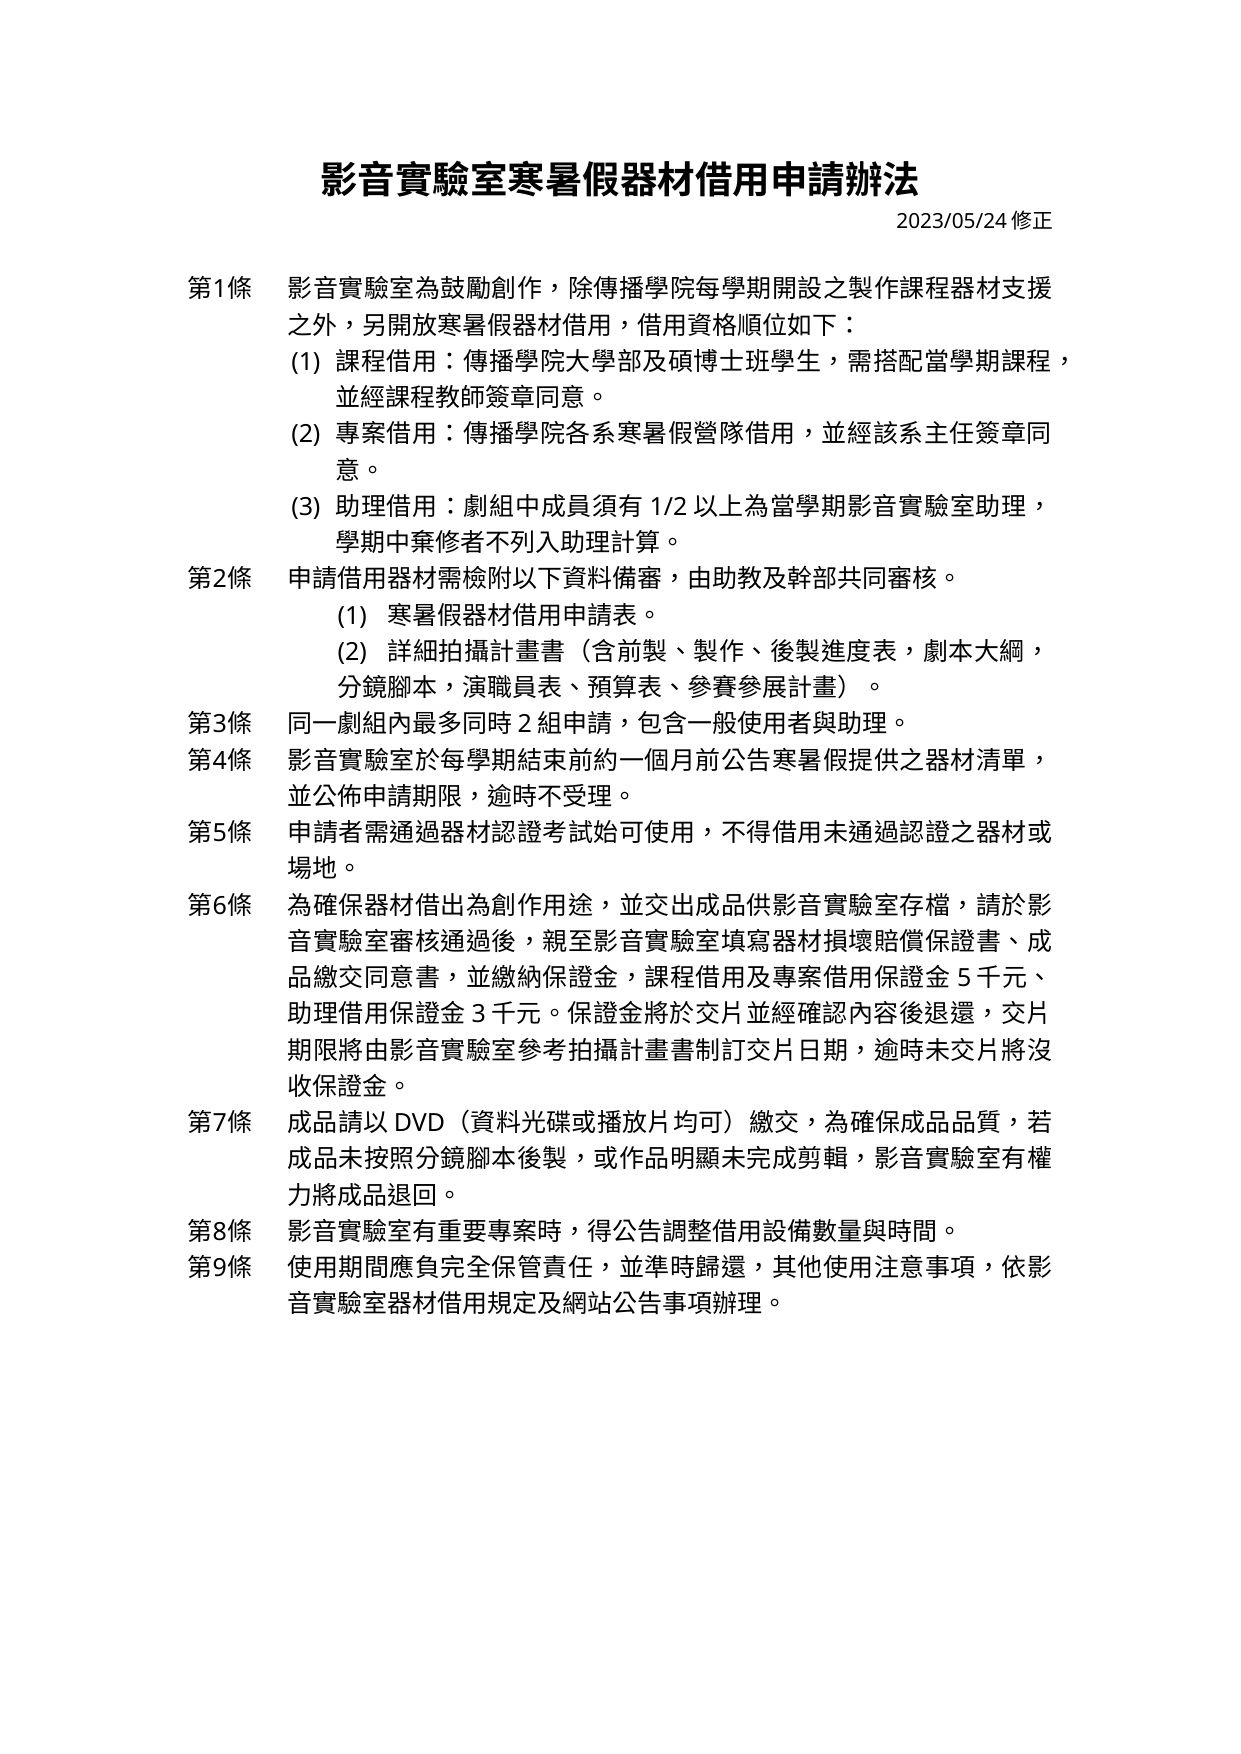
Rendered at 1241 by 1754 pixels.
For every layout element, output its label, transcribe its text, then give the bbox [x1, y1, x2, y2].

list 成品請以DVD（資料光碟或播放片均可）繳交，為確保成品品質，若成品未按照分鏡腳本後製，或作品明顯未完成剪輯，影音實驗室有權力將成品退回。 [187, 1159, 1053, 1211]
list 助理借用：劇組中成員須有1/2以上為當學期影音實驗室助理，學期中棄修者不列入助理計算。 [291, 486, 1053, 559]
list 課程借用：傳播學院大學部及碩博士班學生，需搭配當學期課程，並經課程教師簽章同意。 [291, 341, 1053, 414]
list 使用期間應負完全保管責任，並準時歸還，其他使用注意事項，依影音實驗室器材借用規定及網站公告事項辦理。 [187, 1248, 1053, 1320]
list 申請借用器材需檢附以下資料備審，由助教及幹部共同審核。 [187, 559, 1053, 595]
text 影音實驗室寒暑假器材借用申請辦法 [187, 150, 1053, 204]
list 詳細拍攝計畫書（含前製、製作、後製進度表，劇本大綱，分鏡腳本，演職員表、預算表、參賽參展計畫）。 [337, 631, 1053, 642]
text 2023/05/24修正 [187, 204, 1053, 235]
list 寒暑假器材借用申請表。 [337, 595, 1053, 631]
list 影音實驗室為鼓勵創作，除傳播學院每學期開設之製作課程器材支援之外，另開放寒暑假器材借用，借用資格順位如下： [187, 269, 1053, 341]
list 影音實驗室有重要專案時，得公告調整借用設備數量與時間。 [187, 1211, 1053, 1248]
list 專案借用：傳播學院各系寒暑假營隊借用，並經該系主任簽章同意。 [291, 414, 1053, 486]
